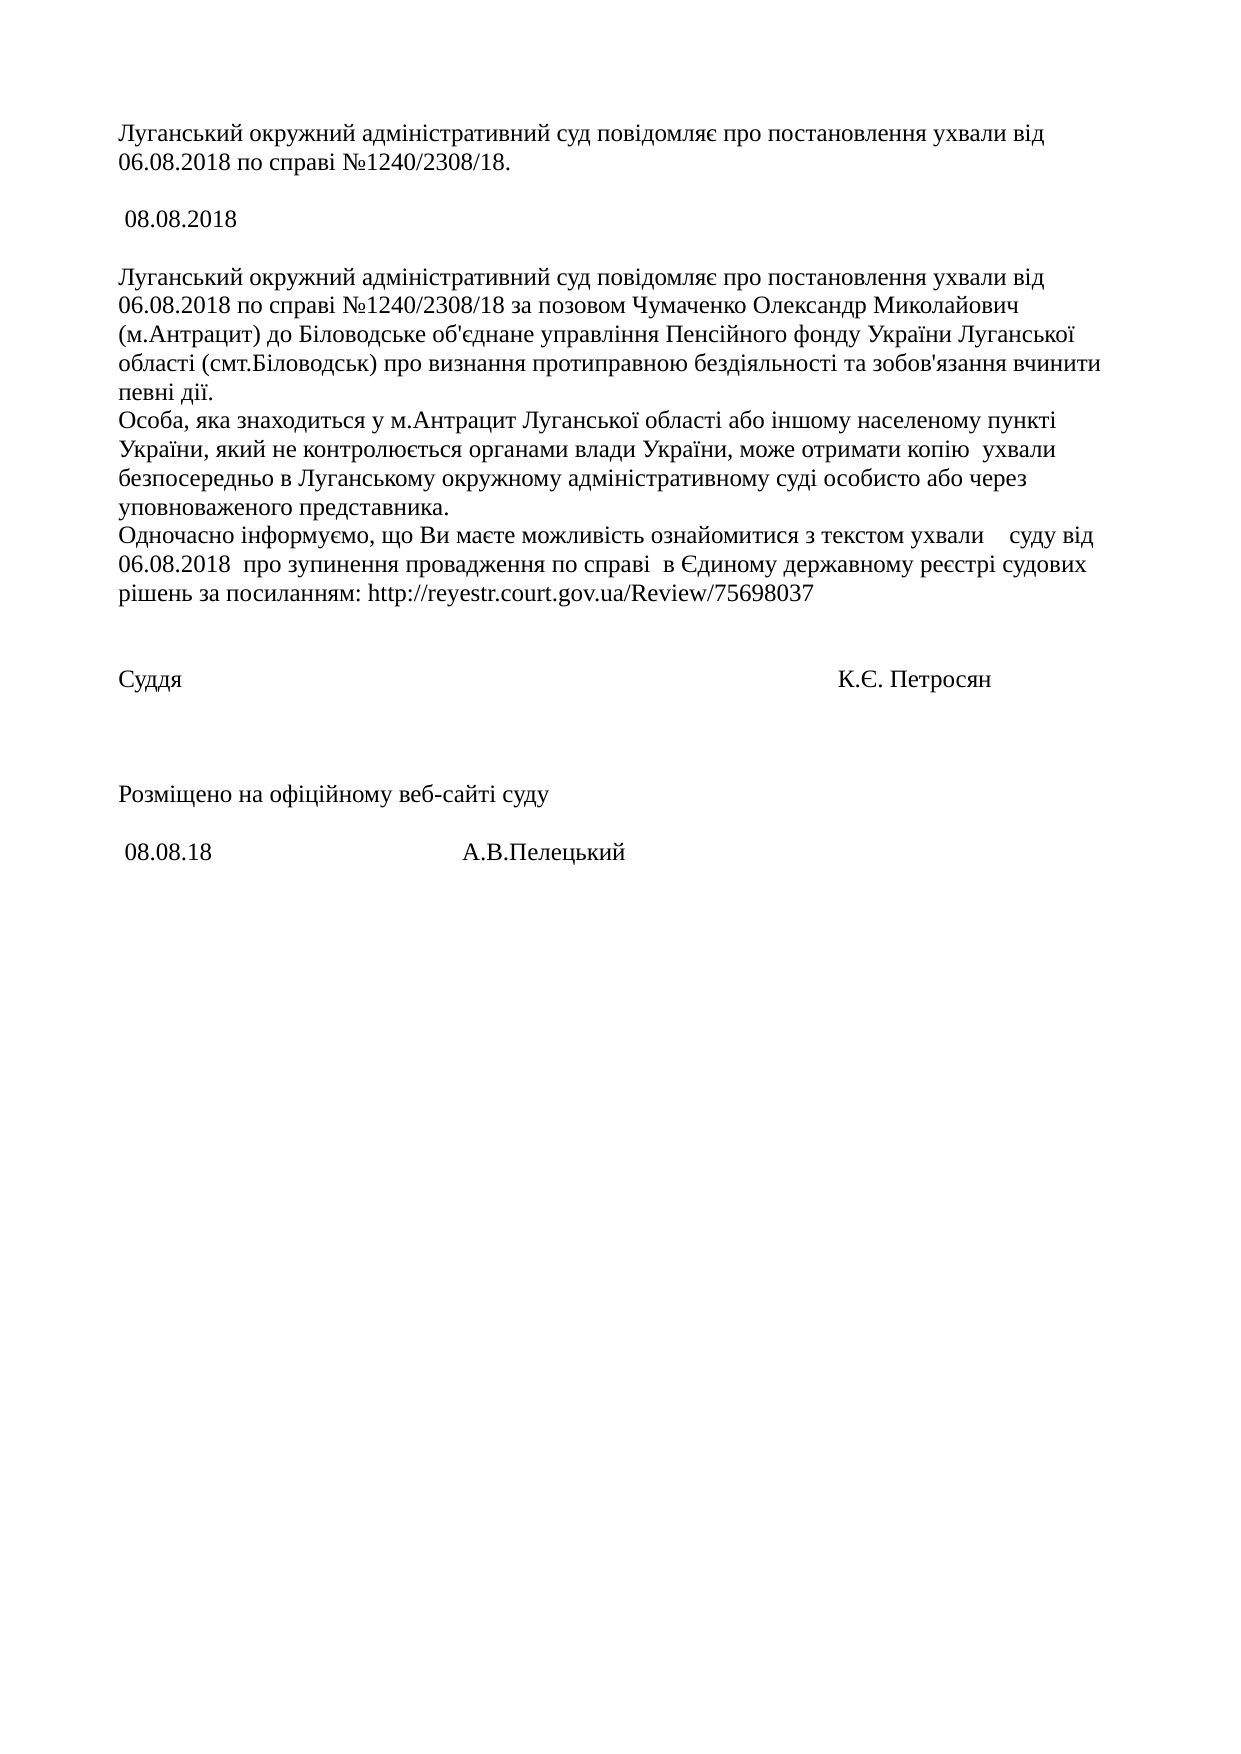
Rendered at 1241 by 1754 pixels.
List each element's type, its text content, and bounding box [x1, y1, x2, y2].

text Суддя К.Є. Петросян [118, 664, 1122, 693]
text Луганський окружний адміністративний суд повідомляє про постановлення ухвали від 06.08.2018 по справі №1240/2308/18. [118, 118, 1122, 176]
text Одночасно інформуємо, що Ви маєте можливість ознайомитися з текстом ухвали суду від 06.08.2018 про зупинення провадження по справі в Єдиному державному реєстрі судових рішень за посиланням: http://reyestr.court.gov.ua/Review/75698037 [118, 521, 1122, 607]
text Луганський окружний адміністративний суд повідомляє про постановлення ухвали від 06.08.2018 по справі №1240/2308/18 за позовом Чумаченко Олександр Миколайович (м.Антрацит) до Біловодське об'єднане управління Пенсійного фонду України Луганської області (смт.Біловодськ) про визнання протиправною бездіяльності та зобов'язання вчинити певні дії. [118, 262, 1122, 406]
text 08.08.18 А.В.Пелецький [118, 837, 1122, 866]
text 08.08.2018 [118, 204, 1122, 233]
text Особа, яка знаходиться у м.Антрацит Луганської області або іншому населеному пункті України, який не контролюється органами влади України, може отримати копію ухвали безпосередньо в Луганському окружному адміністративному суді особисто або через уповноваженого представника. [118, 406, 1122, 521]
text Розміщено на офіційному веб-сайті суду [118, 779, 1122, 808]
